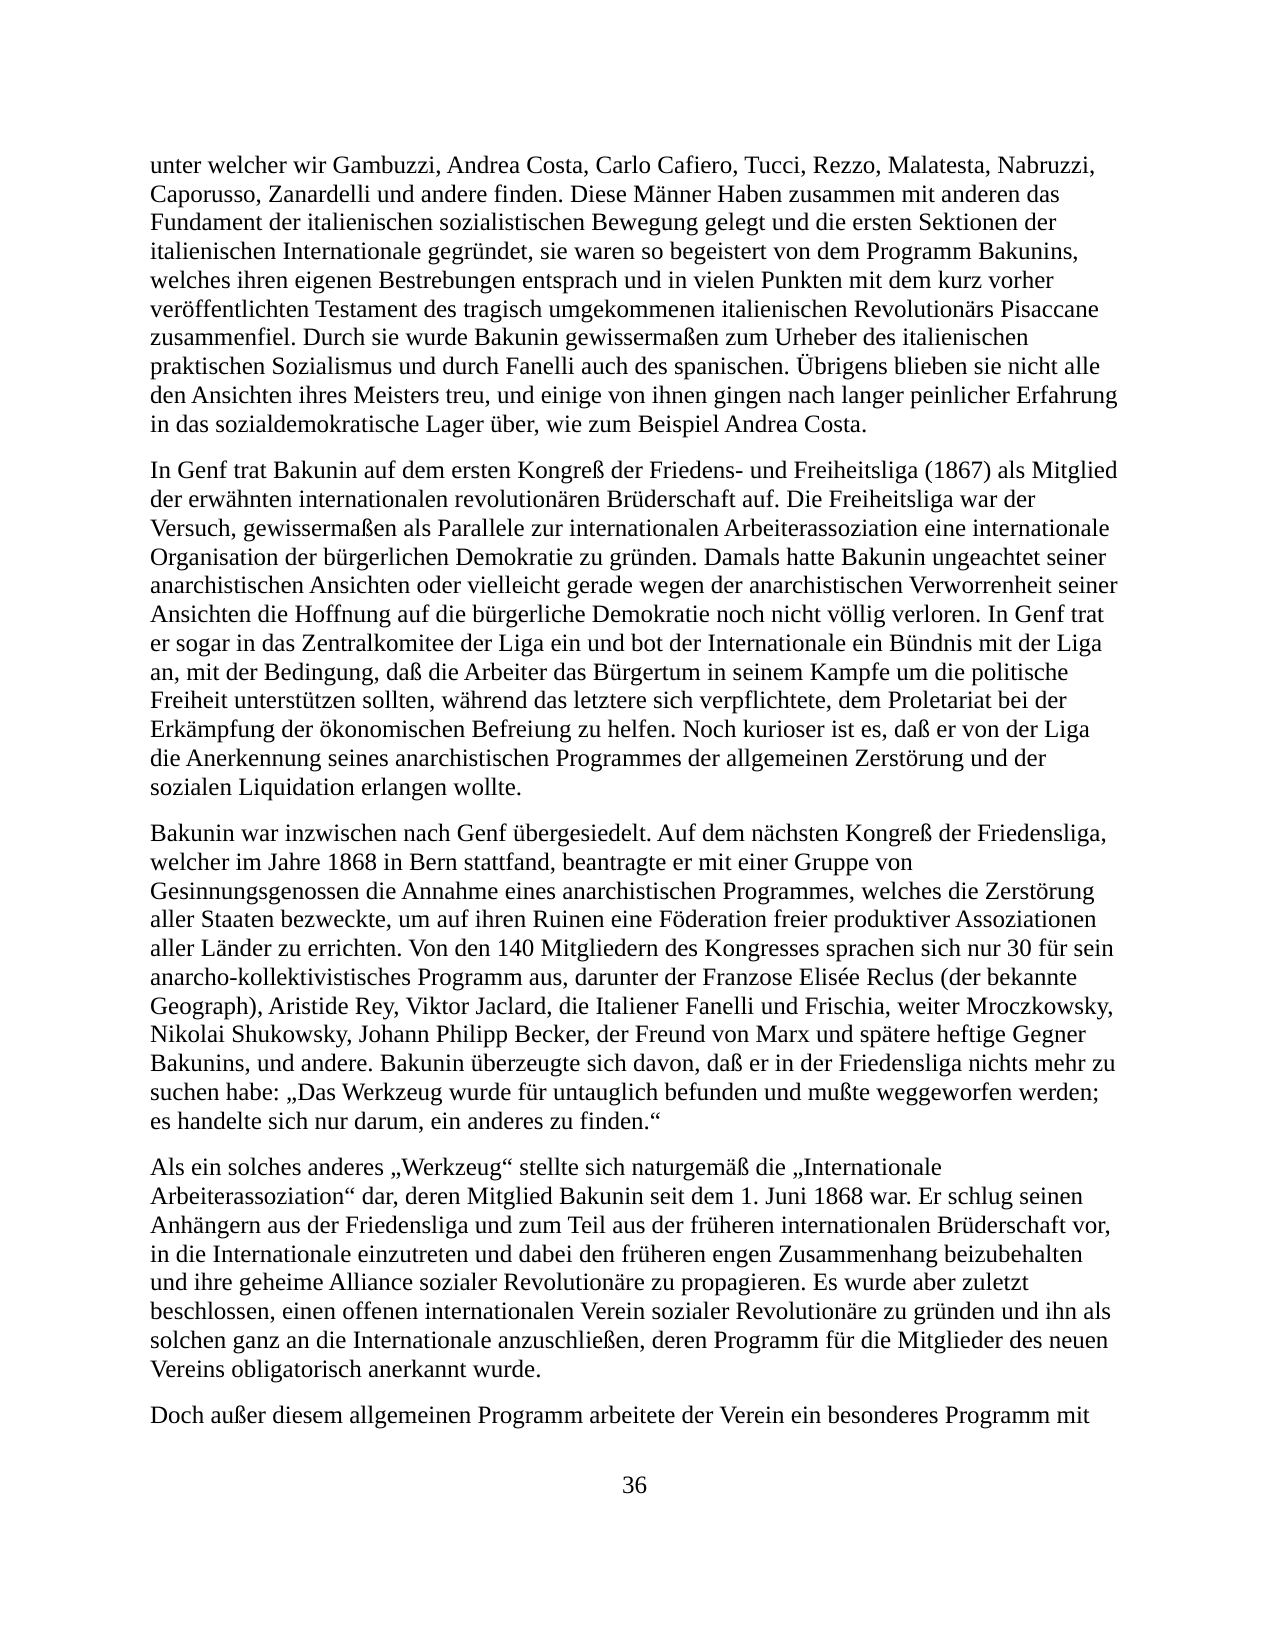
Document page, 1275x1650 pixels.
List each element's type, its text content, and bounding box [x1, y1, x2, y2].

text unter welcher wir Gambuzzi, Andrea Costa, Carlo Cafiero, Tucci, Rezzo, Malatesta, Nabruzzi, Caporusso, Zanardelli und andere finden. Diese Männer Haben zusammen mit anderen das Fundament der italienischen sozialistischen Bewegung gelegt und die ersten Sektionen der italienischen Internationale gegründet, sie waren so begeistert von dem Programm Bakunins, welches ihren eigenen Bestrebungen entsprach und in vielen Punkten mit dem kurz vorher veröffentlichten Testament des tragisch umgekommenen italienischen Revolutionärs Pisaccane zusammenfiel. Durch sie wurde Bakunin gewissermaßen zum Urheber des italienischen praktischen Sozialismus und durch Fanelli auch des spanischen. Übrigens blieben sie nicht alle den Ansichten ihres Meisters treu, und einige von ihnen gingen nach langer peinlicher Erfahrung in das sozialdemokratische Lager über, wie zum Beispiel Andrea Costa. [150, 150, 1125, 437]
text Doch außer diesem allgemeinen Programm arbeitete der Verein ein besonderes Programm mit [150, 1400, 1125, 1429]
text In Genf trat Bakunin auf dem ersten Kongreß der Friedens- und Freiheitsliga (1867) als Mitglied der erwähnten internationalen revolutionären Brüderschaft auf. Die Freiheitsliga war der Versuch, gewissermaßen als Parallele zur internationalen Arbeiterassoziation eine internationale Organisation der bürgerlichen Demokratie zu gründen. Damals hatte Bakunin ungeachtet seiner anarchistischen Ansichten oder vielleicht gerade wegen der anarchistischen Verworrenheit seiner Ansichten die Hoffnung auf die bürgerliche Demokratie noch nicht völlig verloren. In Genf trat er sogar in das Zentralkomitee der Liga ein und bot der Internationale ein Bündnis mit der Liga an, mit der Bedingung, daß die Arbeiter das Bürgertum in seinem Kampfe um die politische Freiheit unterstützen sollten, während das letztere sich verpflichtete, dem Proletariat bei der Erkämpfung der ökonomischen Befreiung zu helfen. Noch kurioser ist es, daß er von der Liga die Anerkennung seines anarchistischen Programmes der allgemeinen Zerstörung und der sozialen Liquidation erlangen wollte. [150, 455, 1125, 800]
text Bakunin war inzwischen nach Genf übergesiedelt. Auf dem nächsten Kongreß der Friedensliga, welcher im Jahre 1868 in Bern stattfand, beantragte er mit einer Gruppe von Gesinnungsgenossen die Annahme eines anarchistischen Programmes, welches die Zerstörung aller Staaten bezweckte, um auf ihren Ruinen eine Föderation freier produktiver Assoziationen aller Länder zu errichten. Von den 140 Mitgliedern des Kongresses sprachen sich nur 30 für sein anarcho-kollektivistisches Programm aus, darunter der Franzose Elisée Reclus (der bekannte Geograph), Aristide Rey, Viktor Jaclard, die Italiener Fanelli und Frischia, weiter Mroczkowsky, Nikolai Shukowsky, Johann Philipp Becker, der Freund von Marx und spätere heftige Gegner Bakunins, und andere. Bakunin überzeugte sich davon, daß er in der Friedensliga nichts mehr zu suchen habe: „Das Werkzeug wurde für untauglich befunden und mußte weggeworfen werden; es handelte sich nur darum, ein anderes zu finden.“ [150, 818, 1125, 1134]
text Als ein solches anderes „Werkzeug“ stellte sich naturgemäß die „Internationale Arbeiterassoziation“ dar, deren Mitglied Bakunin seit dem 1. Juni 1868 war. Er schlug seinen Anhängern aus der Friedensliga und zum Teil aus der früheren internationalen Brüderschaft vor, in die Internationale einzutreten und dabei den früheren engen Zusammenhang beizubehalten und ihre geheime Alliance sozialer Revolutionäre zu propagieren. Es wurde aber zuletzt beschlossen, einen offenen internationalen Verein sozialer Revolutionäre zu gründen und ihn als solchen ganz an die Internationale anzuschließen, deren Programm für die Mitglieder des neuen Vereins obligatorisch anerkannt wurde. [150, 1152, 1125, 1382]
